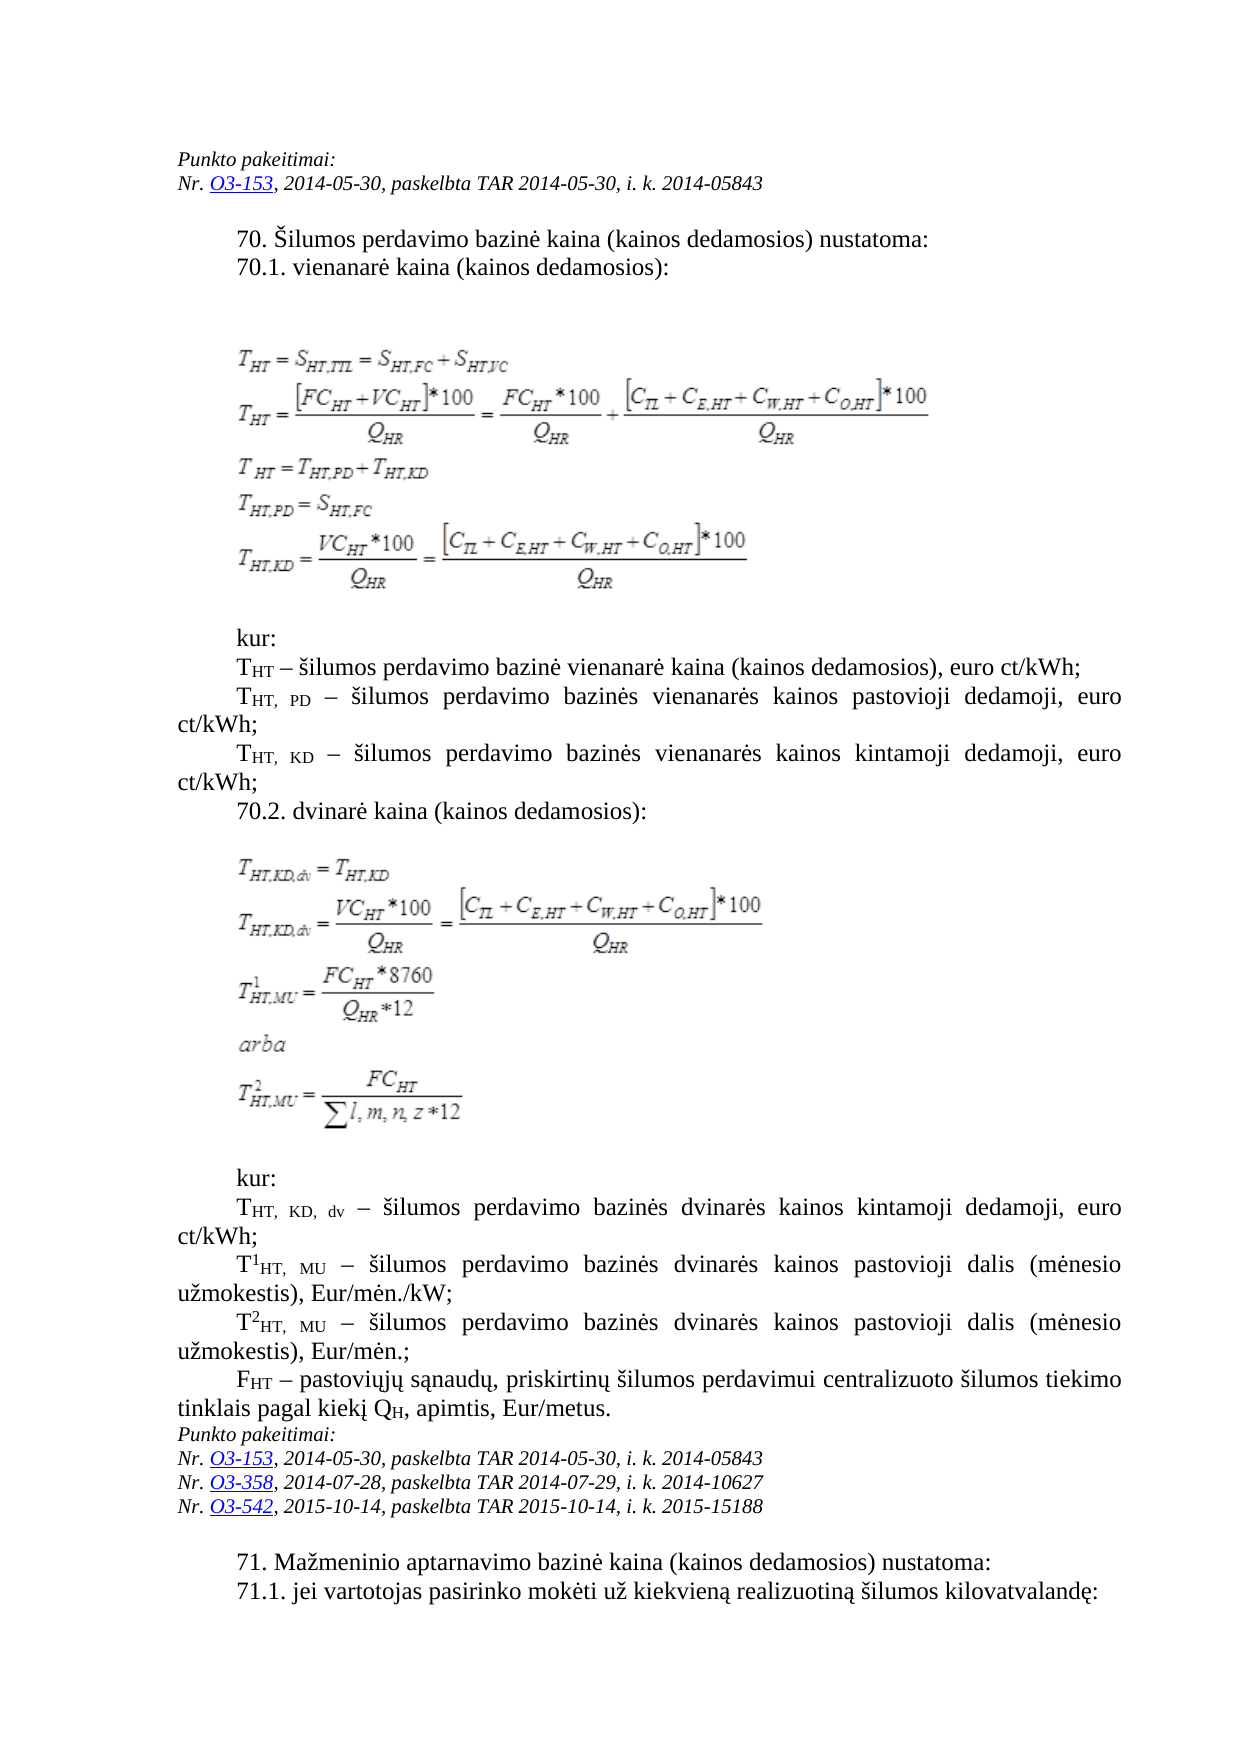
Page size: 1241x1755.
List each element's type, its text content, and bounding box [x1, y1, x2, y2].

text 70. Šilumos perdavimo bazinė kaina (kainos dedamosios) nustatoma: [177, 224, 1122, 252]
text Punkto pakeitimai: [177, 1422, 1122, 1446]
text THT, PD – šilumos perdavimo bazinės vienanarės kainos pastovioji dedamoji, euro ct/kWh; [177, 681, 1122, 738]
text 70.2. dvinarė kaina (kainos dedamosios): [177, 796, 1122, 824]
text kur: [177, 1163, 1122, 1192]
text THT – šilumos perdavimo bazinė vienanarė kaina (kainos dedamosios), euro ct/kWh; [177, 652, 1122, 681]
text T1HT, MU – šilumos perdavimo bazinės dvinarės kainos pastovioji dalis (mėnesio užmokestis), Eur/mėn./kW; [177, 1249, 1122, 1307]
text T2HT, MU – šilumos perdavimo bazinės dvinarės kainos pastovioji dalis (mėnesio užmokestis), Eur/mėn.; [177, 1307, 1122, 1364]
text 70.1. vienanarė kaina (kainos dedamosios): [177, 252, 1122, 316]
text 71. Mažmeninio aptarnavimo bazinė kaina (kainos dedamosios) nustatoma: [177, 1547, 1122, 1576]
text Nr. O3-358, 2014-07-28, paskelbta TAR 2014-07-29, i. k. 2014-10627 [177, 1470, 1122, 1494]
text kur: [177, 623, 1122, 652]
text Nr. O3-153, 2014-05-30, paskelbta TAR 2014-05-30, i. k. 2014-05843 [177, 171, 1122, 195]
text Nr. O3-153, 2014-05-30, paskelbta TAR 2014-05-30, i. k. 2014-05843 [177, 1446, 1122, 1470]
text FHT – pastoviųjų sąnaudų, priskirtinų šilumos perdavimui centralizuoto šilumos tiekimo tinklais pagal kiekį QH, apimtis, Eur/metus. [177, 1364, 1122, 1422]
text Nr. O3-542, 2015-10-14, paskelbta TAR 2015-10-14, i. k. 2015-15188 [177, 1494, 1122, 1518]
text THT, KD, dv – šilumos perdavimo bazinės dvinarės kainos kintamoji dedamoji, euro ct/kWh; [177, 1192, 1122, 1249]
text THT, KD – šilumos perdavimo bazinės vienanarės kainos kintamoji dedamoji, euro ct/kWh; [177, 738, 1122, 796]
text Punkto pakeitimai: [177, 147, 1122, 171]
text 71.1. jei vartotojas pasirinko mokėti už kiekvieną realizuotiną šilumos kilovatvalandę: [177, 1576, 1122, 1604]
